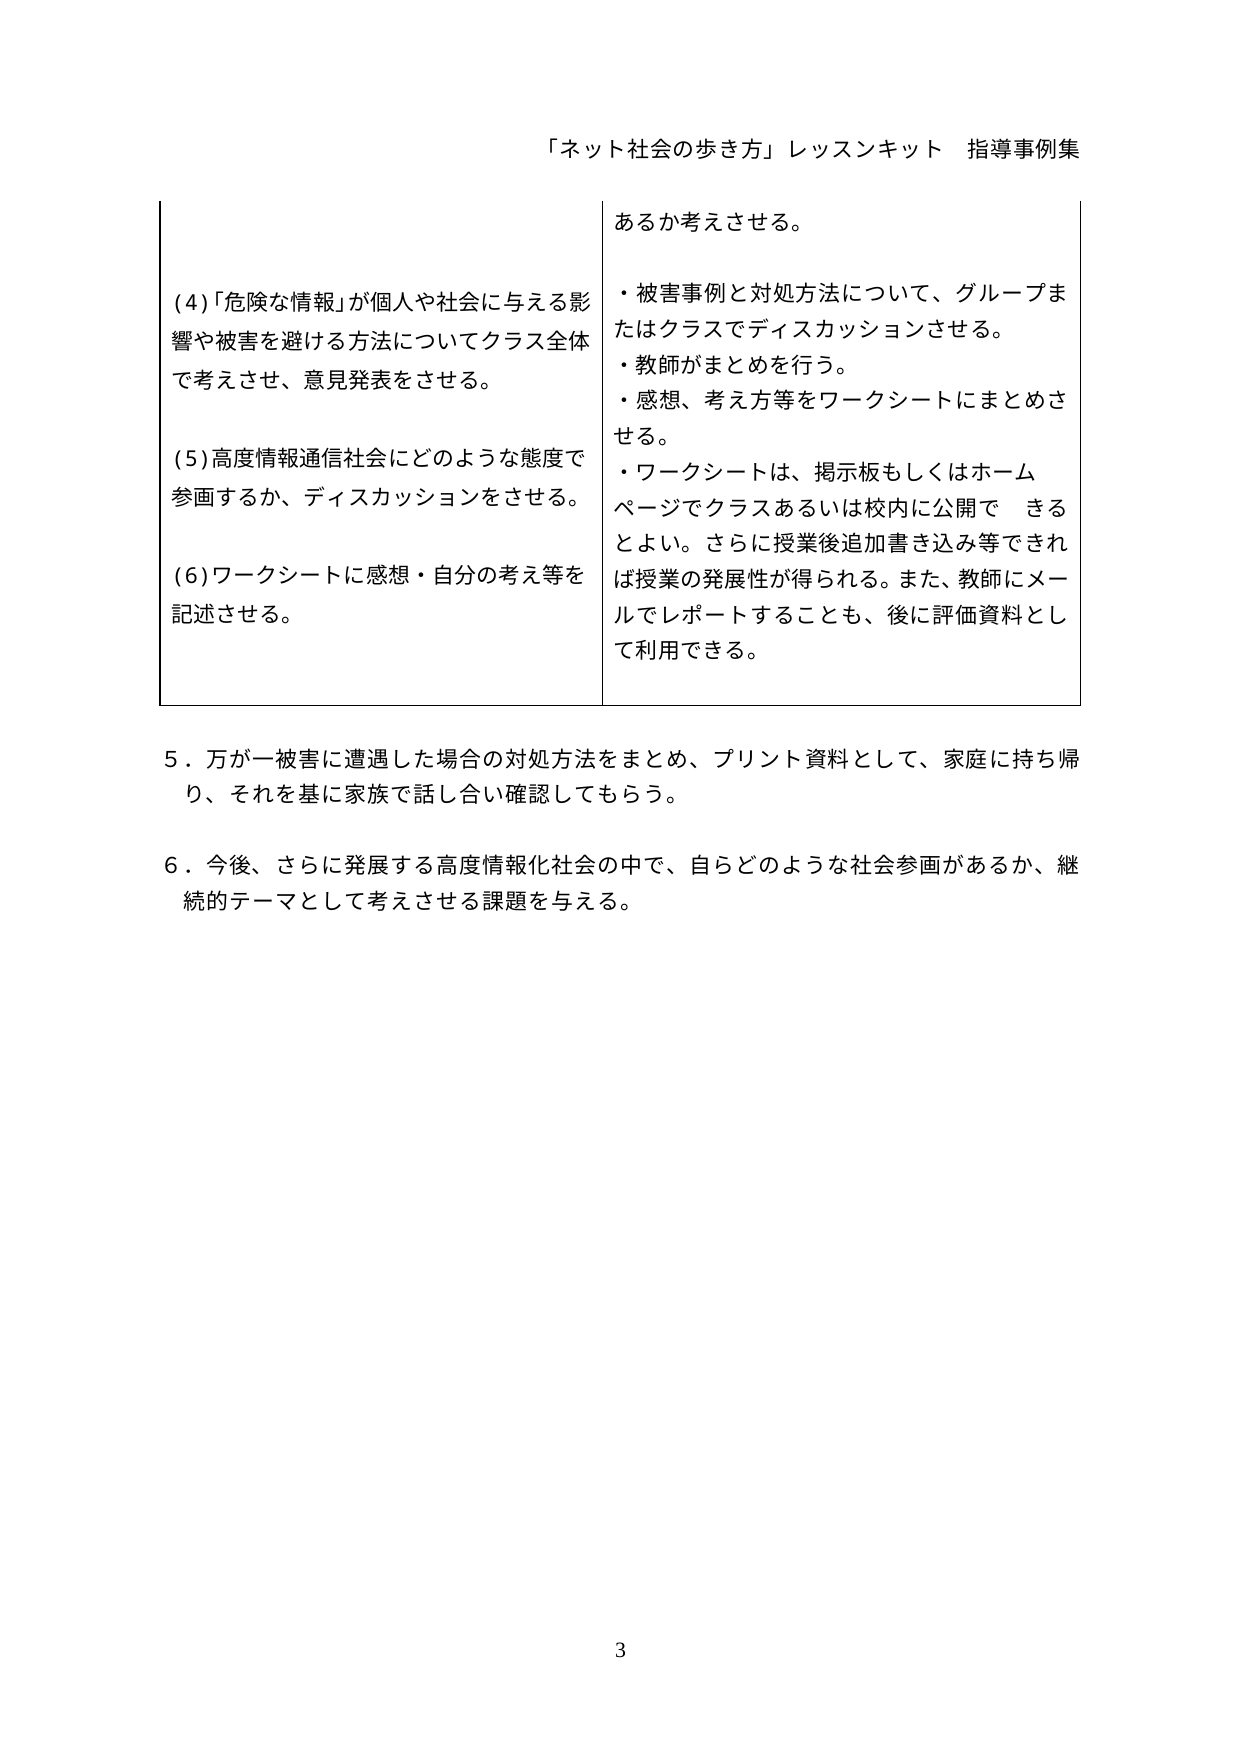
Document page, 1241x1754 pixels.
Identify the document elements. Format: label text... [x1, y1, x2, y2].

text り、それを基に家族で話し合い確認してもらう。 [160, 769, 1081, 804]
table_cell [161, 666, 602, 705]
text 続的テーマとして考えさせる課題を与える。 [160, 876, 1081, 911]
table_cell (4)「危険な情報」が個人や社会に与える影響や被害を避ける方法についてクラス全体で考えさせ、意見発表をさせる。 (5)高度情報通信社会にどのような態度で参画するか、ディスカッションをさせる。 (6)ワークシートに感想・自分の考え等を記述させる。 [161, 201, 602, 666]
table_cell [603, 666, 1080, 705]
table_cell あるか考えさせる。 ・被害事例と対処方法について、グループまたはクラスでディスカッションさせる。 ・教師がまとめを行う。 ・感想、考え方等をワークシートにまとめさせる。 ・ワークシートは、掲示板もしくはホーム ページでクラスあるいは校内に公開で きるとよい。さらに授業後追加書き込み等できれば授業の発展性が得られる。また、教師にメールでレポートすることも、後に評価資料として利用できる。 [603, 201, 1080, 666]
text ５．万が一被害に遭遇した場合の対処方法をまとめ、プリント資料として、家庭に持ち帰 [160, 733, 1081, 769]
text ６．今後、さらに発展する高度情報化社会の中で、自らどのような社会参画があるか、継 [160, 840, 1081, 876]
